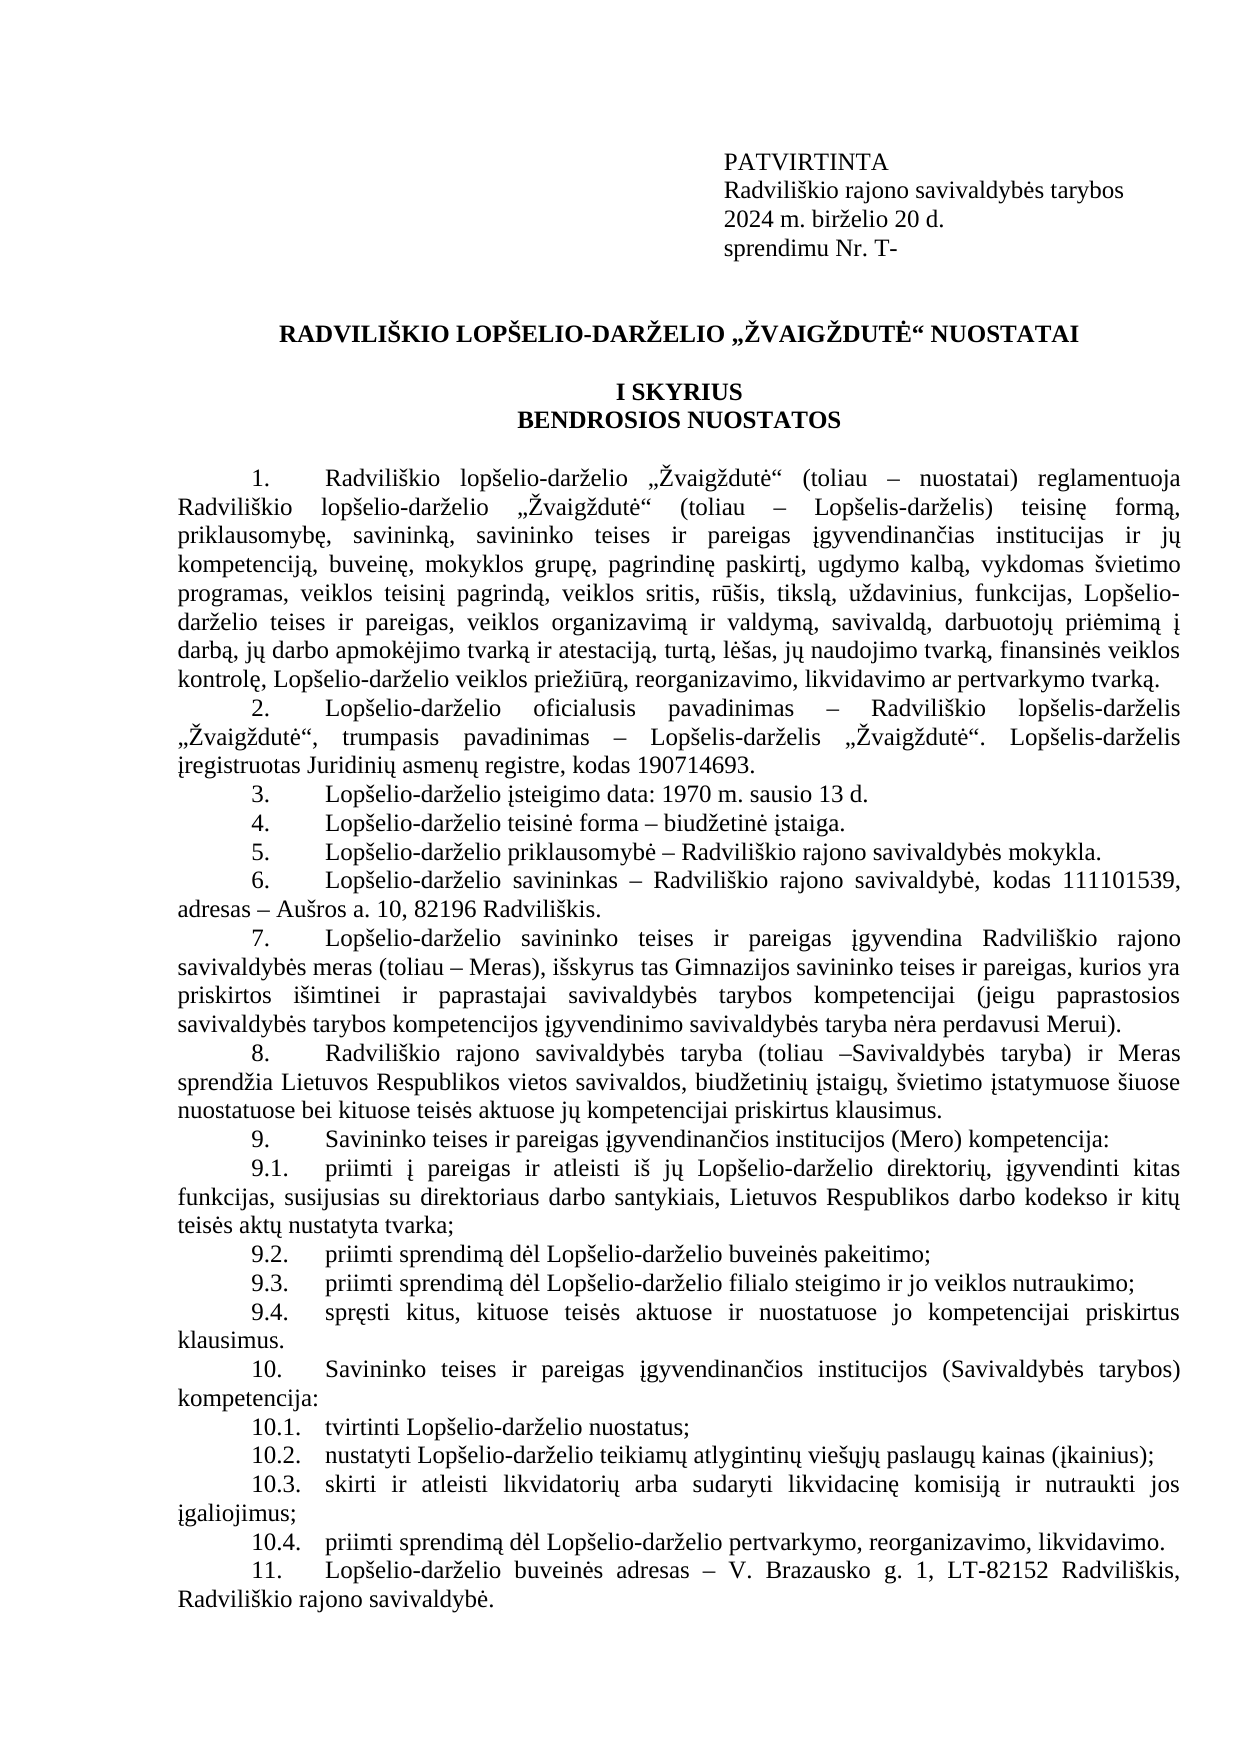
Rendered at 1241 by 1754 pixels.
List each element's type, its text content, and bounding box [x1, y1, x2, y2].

text PATVIRTINTA [723, 147, 1181, 176]
text 10.4. priimti sprendimą dėl Lopšelio-darželio pertvarkymo, reorganizavimo, likvidavimo. [177, 1527, 1181, 1556]
text 11. Lopšelio-darželio buveinės adresas – V. Brazausko g. 1, LT-82152 Radviliškis, Radviliškio rajono savivaldybė. [177, 1556, 1181, 1613]
text 9.4. spręsti kitus, kituose teisės aktuose ir nuostatuose jo kompetencijai priskirtus klausimus. [177, 1297, 1181, 1354]
text 2024 m. birželio 20 d. [723, 204, 1181, 233]
text Radviliškio rajono savivaldybės tarybos [723, 176, 1181, 204]
text BENDROSIOS NUOSTATOS [177, 406, 1181, 434]
text 2. Lopšelio-darželio oficialusis pavadinimas – Radviliškio lopšelis-darželis „Žvaigždutė“, trumpasis pavadinimas – Lopšelis-darželis „Žvaigždutė“. Lopšelis-darželis įregistruotas Juridinių asmenų registre, kodas 190714693. [177, 693, 1181, 779]
text 10. Savininko teises ir pareigas įgyvendinančios institucijos (Savivaldybės tarybos) kompetencija: [177, 1354, 1181, 1412]
text 7. Lopšelio-darželio savininko teises ir pareigas įgyvendina Radviliškio rajono savivaldybės meras (toliau – Meras), išskyrus tas Gimnazijos savininko teises ir pareigas, kurios yra priskirtos išimtinei ir paprastajai savivaldybės tarybos kompetencijai (jeigu paprastosios savivaldybės tarybos kompetencijos įgyvendinimo savivaldybės taryba nėra perdavusi Merui). [177, 923, 1181, 1038]
text 3. Lopšelio-darželio įsteigimo data: 1970 m. sausio 13 d. [177, 779, 1181, 808]
text 8. Radviliškio rajono savivaldybės taryba (toliau –Savivaldybės taryba) ir Meras sprendžia Lietuvos Respublikos vietos savivaldos, biudžetinių įstaigų, švietimo įstatymuose šiuose nuostatuose bei kituose teisės aktuose jų kompetencijai priskirtus klausimus. [177, 1038, 1181, 1124]
text RADVILIŠKIO LOPŠELIO-DARŽELIO „ŽVAIGŽDUTĖ“ NUOSTATAI [177, 319, 1181, 348]
text 1. Radviliškio lopšelio-darželio „Žvaigždutė“ (toliau – nuostatai) reglamentuoja Radviliškio lopšelio-darželio „Žvaigždutė“ (toliau – Lopšelis-darželis) teisinę formą, priklausomybę, savininką, savininko teises ir pareigas įgyvendinančias institucijas ir jų kompetenciją, buveinę, mokyklos grupę, pagrindinę paskirtį, ugdymo kalbą, vykdomas švietimo programas, veiklos teisinį pagrindą, veiklos sritis, rūšis, tikslą, uždavinius, funkcijas, Lopšelio-darželio teises ir pareigas, veiklos organizavimą ir valdymą, savivaldą, darbuotojų priėmimą į darbą, jų darbo apmokėjimo tvarką ir atestaciją, turtą, lėšas, jų naudojimo tvarką, finansinės veiklos kontrolę, Lopšelio-darželio veiklos priežiūrą, reorganizavimo, likvidavimo ar pertvarkymo tvarką. [177, 463, 1181, 693]
text 9.1. priimti į pareigas ir atleisti iš jų Lopšelio-darželio direktorių, įgyvendinti kitas funkcijas, susijusias su direktoriaus darbo santykiais, Lietuvos Respublikos darbo kodekso ir kitų teisės aktų nustatyta tvarka; [177, 1153, 1181, 1239]
text 9. Savininko teises ir pareigas įgyvendinančios institucijos (Mero) kompetencija: [177, 1124, 1181, 1153]
text 10.1. tvirtinti Lopšelio-darželio nuostatus; [177, 1412, 1181, 1441]
text 9.2. priimti sprendimą dėl Lopšelio-darželio buveinės pakeitimo; [177, 1239, 1181, 1268]
text 4. Lopšelio-darželio teisinė forma – biudžetinė įstaiga. [177, 808, 1181, 837]
text I SKYRIUS [177, 377, 1181, 406]
text 5. Lopšelio-darželio priklausomybė – Radviliškio rajono savivaldybės mokykla. [177, 837, 1181, 866]
text 9.3. priimti sprendimą dėl Lopšelio-darželio filialo steigimo ir jo veiklos nutraukimo; [177, 1268, 1181, 1297]
text 10.2. nustatyti Lopšelio-darželio teikiamų atlygintinų viešųjų paslaugų kainas (įkainius); [177, 1441, 1181, 1469]
text 6. Lopšelio-darželio savininkas – Radviliškio rajono savivaldybė, kodas 111101539, adresas – Aušros a. 10, 82196 Radviliškis. [177, 866, 1181, 923]
text 10.3. skirti ir atleisti likvidatorių arba sudaryti likvidacinę komisiją ir nutraukti jos įgaliojimus; [177, 1469, 1181, 1527]
text sprendimu Nr. T- [723, 233, 1181, 262]
